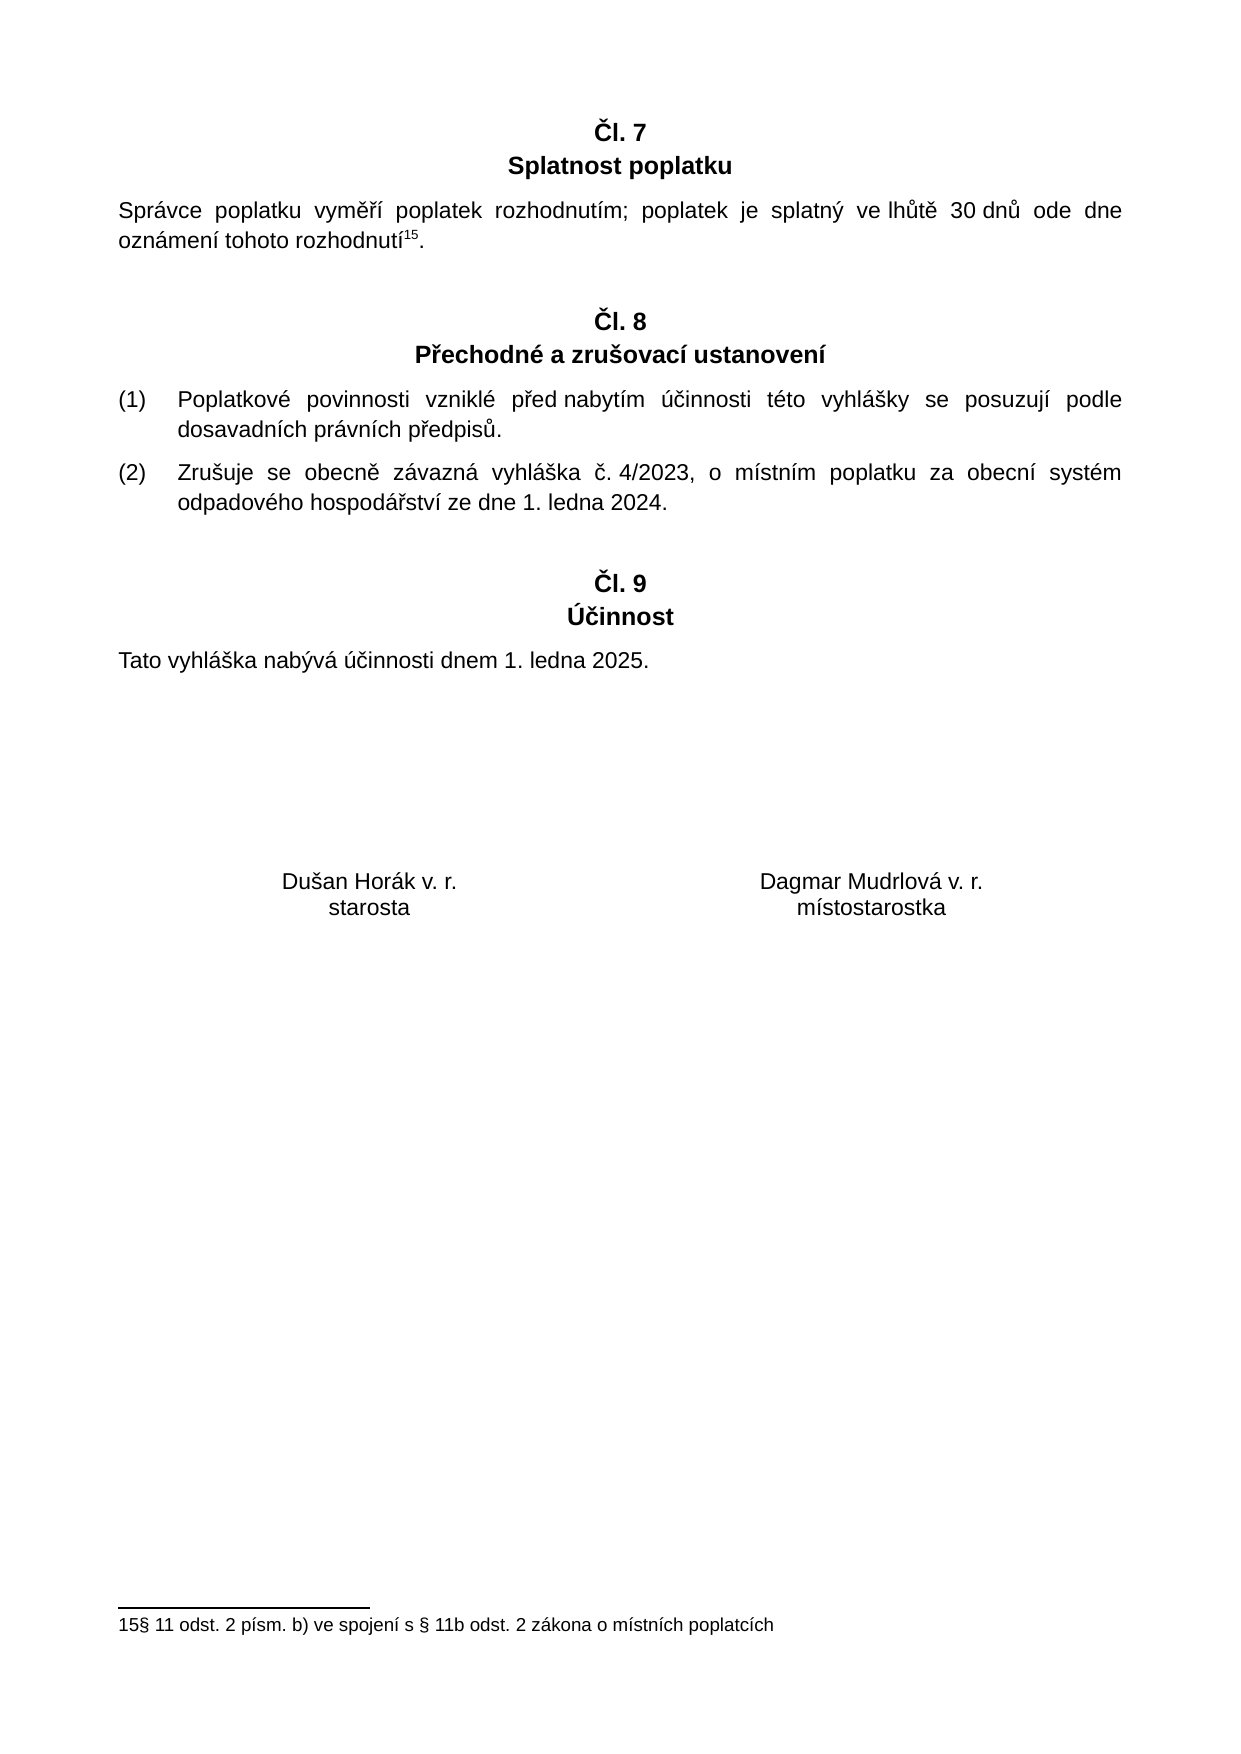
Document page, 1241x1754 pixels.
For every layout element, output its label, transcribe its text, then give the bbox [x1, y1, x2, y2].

text § 11 odst. 2 písm. b) ve spojení s § 11b odst. 2 zákona o místních poplatcích [118, 1614, 1122, 1635]
table_cell [620, 926, 1122, 1044]
subtitle Čl. 7 Splatnost poplatku [118, 118, 1122, 180]
list Poplatkové povinnosti vzniklé před nabytím účinnosti této vyhlášky se posuzují podle dosavadních právních předpisů. [118, 386, 1122, 442]
table_cell [118, 926, 620, 1044]
text Tato vyhláška nabývá účinnosti dnem 1. ledna 2025. [118, 647, 1122, 674]
subtitle Čl. 9 Účinnost [118, 569, 1122, 631]
subtitle Čl. 8 Přechodné a zrušovací ustanovení [118, 307, 1122, 369]
list Zrušuje se obecně závazná vyhláška č. 4/2023, o místním poplatku za obecní systém odpadového hospodářství ze dne 1. ledna 2024. [118, 458, 1122, 515]
table_header Dagmar Mudrlová v. r. místostarostka [620, 808, 1122, 926]
table_header Dušan Horák v. r. starosta [118, 808, 620, 926]
text Správce poplatku vyměří poplatek rozhodnutím; poplatek je splatný ve lhůtě 30 dnů ode dne oznámení tohoto rozhodnutí. [118, 197, 1122, 253]
